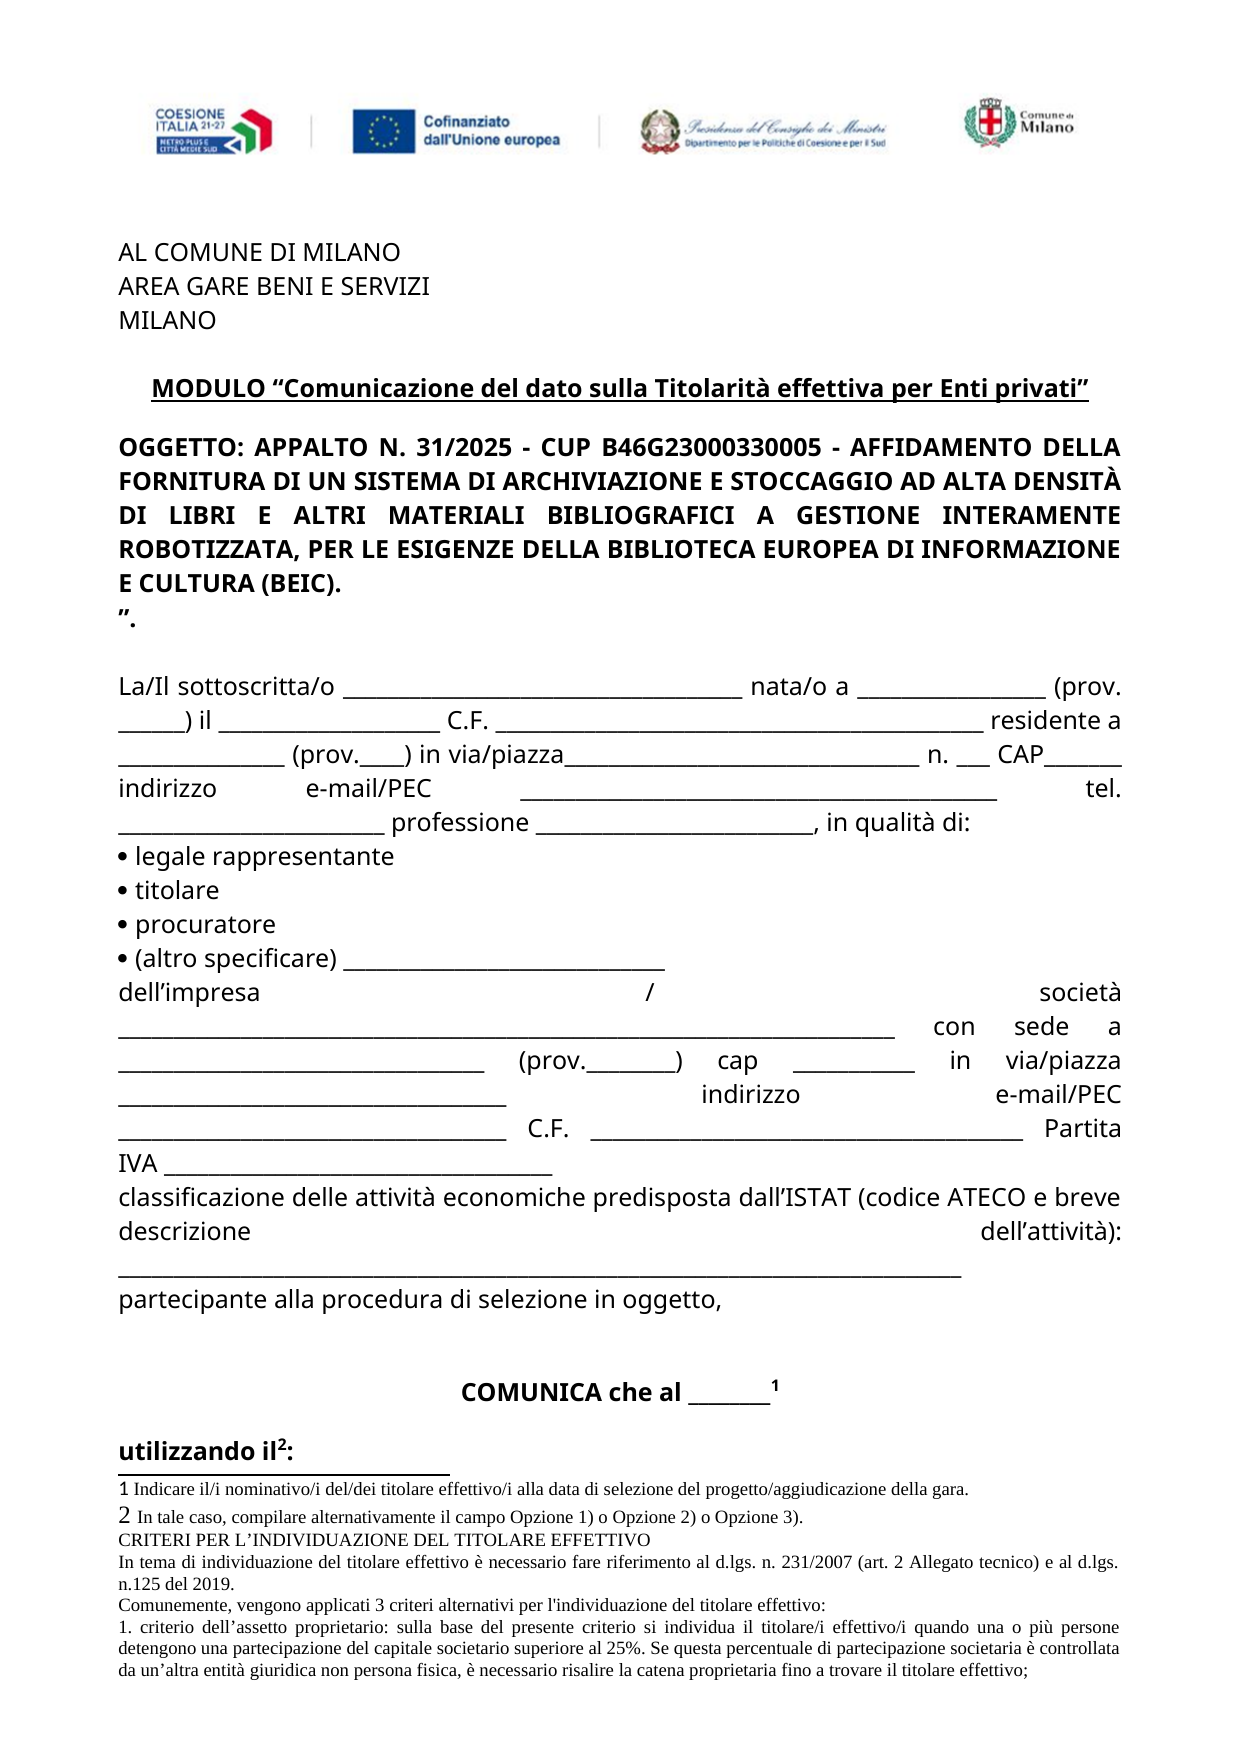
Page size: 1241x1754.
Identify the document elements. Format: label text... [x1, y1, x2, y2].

text MODULO “Comunicazione del dato sulla Titolarità effettiva per Enti privati” [118, 371, 1122, 405]
text 1. criterio dell’assetto proprietario: sulla base del presente criterio si individua il titolare/i effettivo/i quando una o più persone detengono una partecipazione del capitale societario superiore al 25%. Se questa percentuale di partecipazione societaria è controllata da un’altra entità giuridica non persona fisica, è necessario risalire la catena proprietaria fino a trovare il titolare effettivo; [118, 1616, 1122, 1680]
text  (altro specificare) _____________________________ [118, 941, 1122, 975]
text dell’impresa / società ______________________________________________________________________ con sede a _________________________________ (prov.________) cap ___________ in via/piazza ___________________________________ indirizzo e-mail/PEC ___________________________________ C.F. _______________________________________ Partita IVA ___________________________________ [118, 975, 1122, 1179]
text COMUNICA che al ________ [118, 1374, 1122, 1409]
text CRITERI PER L’INDIVIDUAZIONE DEL TITOLARE EFFETTIVO [118, 1529, 1122, 1551]
text Comunemente, vengono applicati 3 criteri alternativi per l'individuazione del titolare effettivo: [118, 1594, 1122, 1616]
text In tema di individuazione del titolare effettivo è necessario fare riferimento al d.lgs. n. 231/2007 (art. 2 Allegato tecnico) e al d.lgs. n.125 del 2019. [118, 1551, 1122, 1594]
text In tale caso, compilare alternativamente il campo Opzione 1) o Opzione 2) o Opzione 3). [118, 1501, 1122, 1529]
text utilizzando il: [118, 1434, 1122, 1468]
text La/Il sottoscritta/o ____________________________________ nata/o a _________________ (prov. ______) il ____________________ C.F. ____________________________________________ residente a _______________ (prov.____) in via/piazza________________________________ n. ___ CAP_______ indirizzo e-mail/PEC ___________________________________________ tel. ________________________ professione _________________________, in qualità di: [118, 668, 1122, 839]
text  titolare [118, 873, 1122, 907]
text Indicare il/i nominativo/i del/dei titolare effettivo/i alla data di selezione del progetto/aggiudicazione della gara. [118, 1475, 1122, 1501]
text MILANO [118, 303, 1122, 337]
text classificazione delle attività economiche predisposta dall’ISTAT (codice ATECO e breve descrizione dell’attività): ____________________________________________________________________________ [118, 1179, 1122, 1281]
text  legale rappresentante [118, 839, 1122, 873]
text OGGETTO: APPALTO N. 31/2025 - CUP B46G23000330005 - AFFIDAMENTO DELLA FORNITURA DI UN SISTEMA DI ARCHIVIAZIONE E STOCCAGGIO AD ALTA DENSITÀ DI LIBRI E ALTRI MATERIALI BIBLIOGRAFICI A GESTIONE INTERAMENTE ROBOTIZZATA, PER LE ESIGENZE DELLA BIBLIOTECA EUROPEA DI INFORMAZIONE E CULTURA (BEIC). [118, 430, 1122, 600]
text AL COMUNE DI MILANO [118, 234, 1122, 269]
text ”. [118, 600, 1122, 634]
text partecipante alla procedura di selezione in oggetto, [118, 1281, 1122, 1316]
text AREA GARE BENI E SERVIZI [118, 269, 1122, 303]
text  procuratore [118, 907, 1122, 941]
